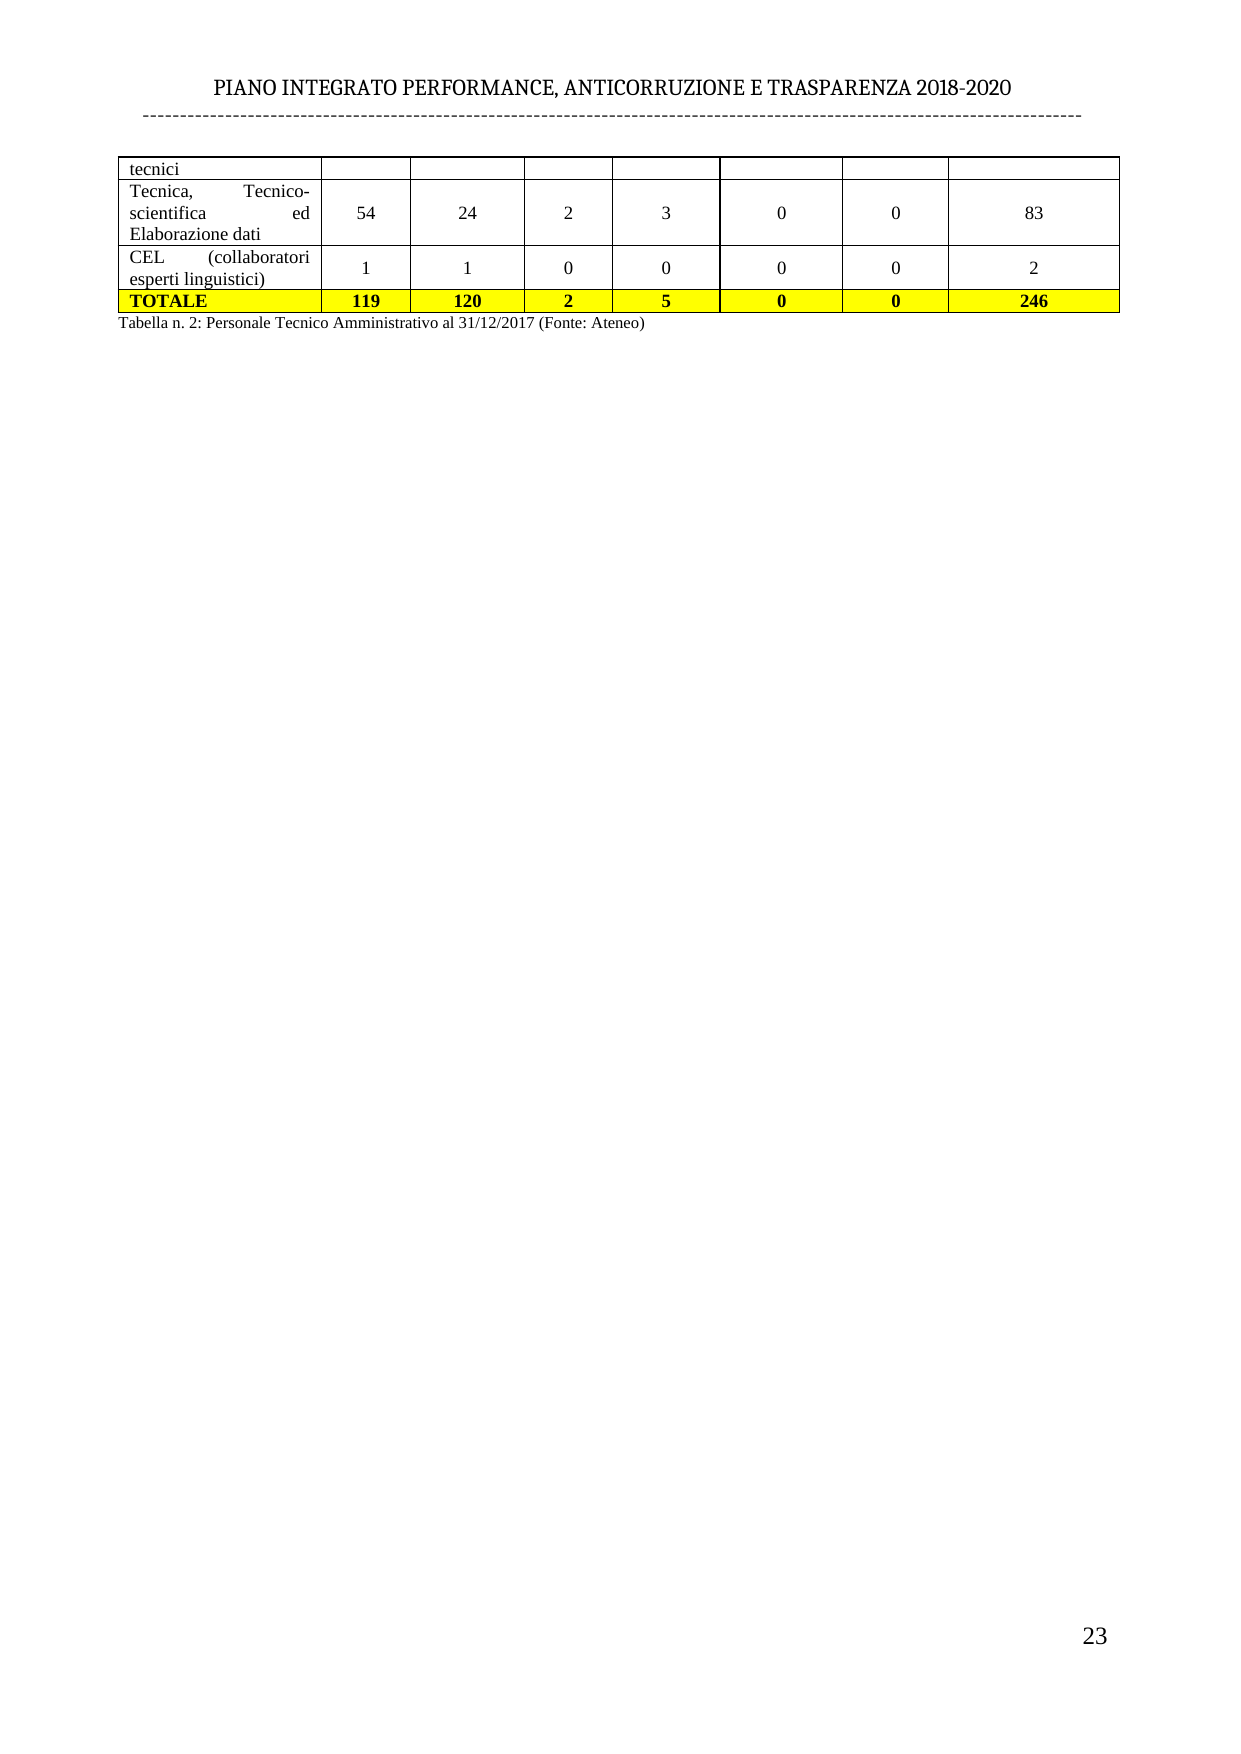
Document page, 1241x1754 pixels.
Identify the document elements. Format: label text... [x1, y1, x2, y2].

text Tabella n. 2: Personale Tecnico Amministrativo al 31/12/2017 (Fonte: Ateneo) [118, 313, 1107, 332]
table_cell [613, 158, 719, 179]
table_cell 0 [525, 246, 612, 289]
table_cell 83 [949, 180, 1119, 245]
table_cell 0 [843, 180, 948, 245]
table_cell 3 [613, 180, 719, 245]
table_cell 1 [411, 246, 524, 289]
table_cell 24 [411, 180, 524, 245]
table_cell 54 [322, 180, 410, 245]
table_cell 119 [322, 290, 410, 312]
table_cell 0 [843, 246, 948, 289]
table_cell 2 [525, 180, 612, 245]
table_cell [525, 158, 612, 179]
table_cell [843, 158, 948, 179]
table_cell TOTALE [119, 290, 321, 312]
table_cell CEL (collaboratori esperti linguistici) [119, 246, 321, 289]
table_cell 2 [949, 246, 1119, 289]
table_cell 0 [613, 246, 719, 289]
table_cell 0 [721, 180, 842, 245]
table_cell [721, 158, 842, 179]
table_cell [322, 158, 410, 179]
table_cell 246 [949, 290, 1119, 312]
table_cell 0 [721, 246, 842, 289]
table_cell 2 [525, 290, 612, 312]
table_cell tecnici [119, 158, 321, 179]
table_cell 0 [843, 290, 948, 312]
table_cell [949, 158, 1119, 179]
table_cell 120 [411, 290, 524, 312]
table_cell [411, 158, 524, 179]
table_cell 1 [322, 246, 410, 289]
table_cell Tecnica, Tecnico-scientifica ed Elaborazione dati [119, 180, 321, 245]
table_cell 0 [721, 290, 842, 312]
table_cell 5 [613, 290, 719, 312]
